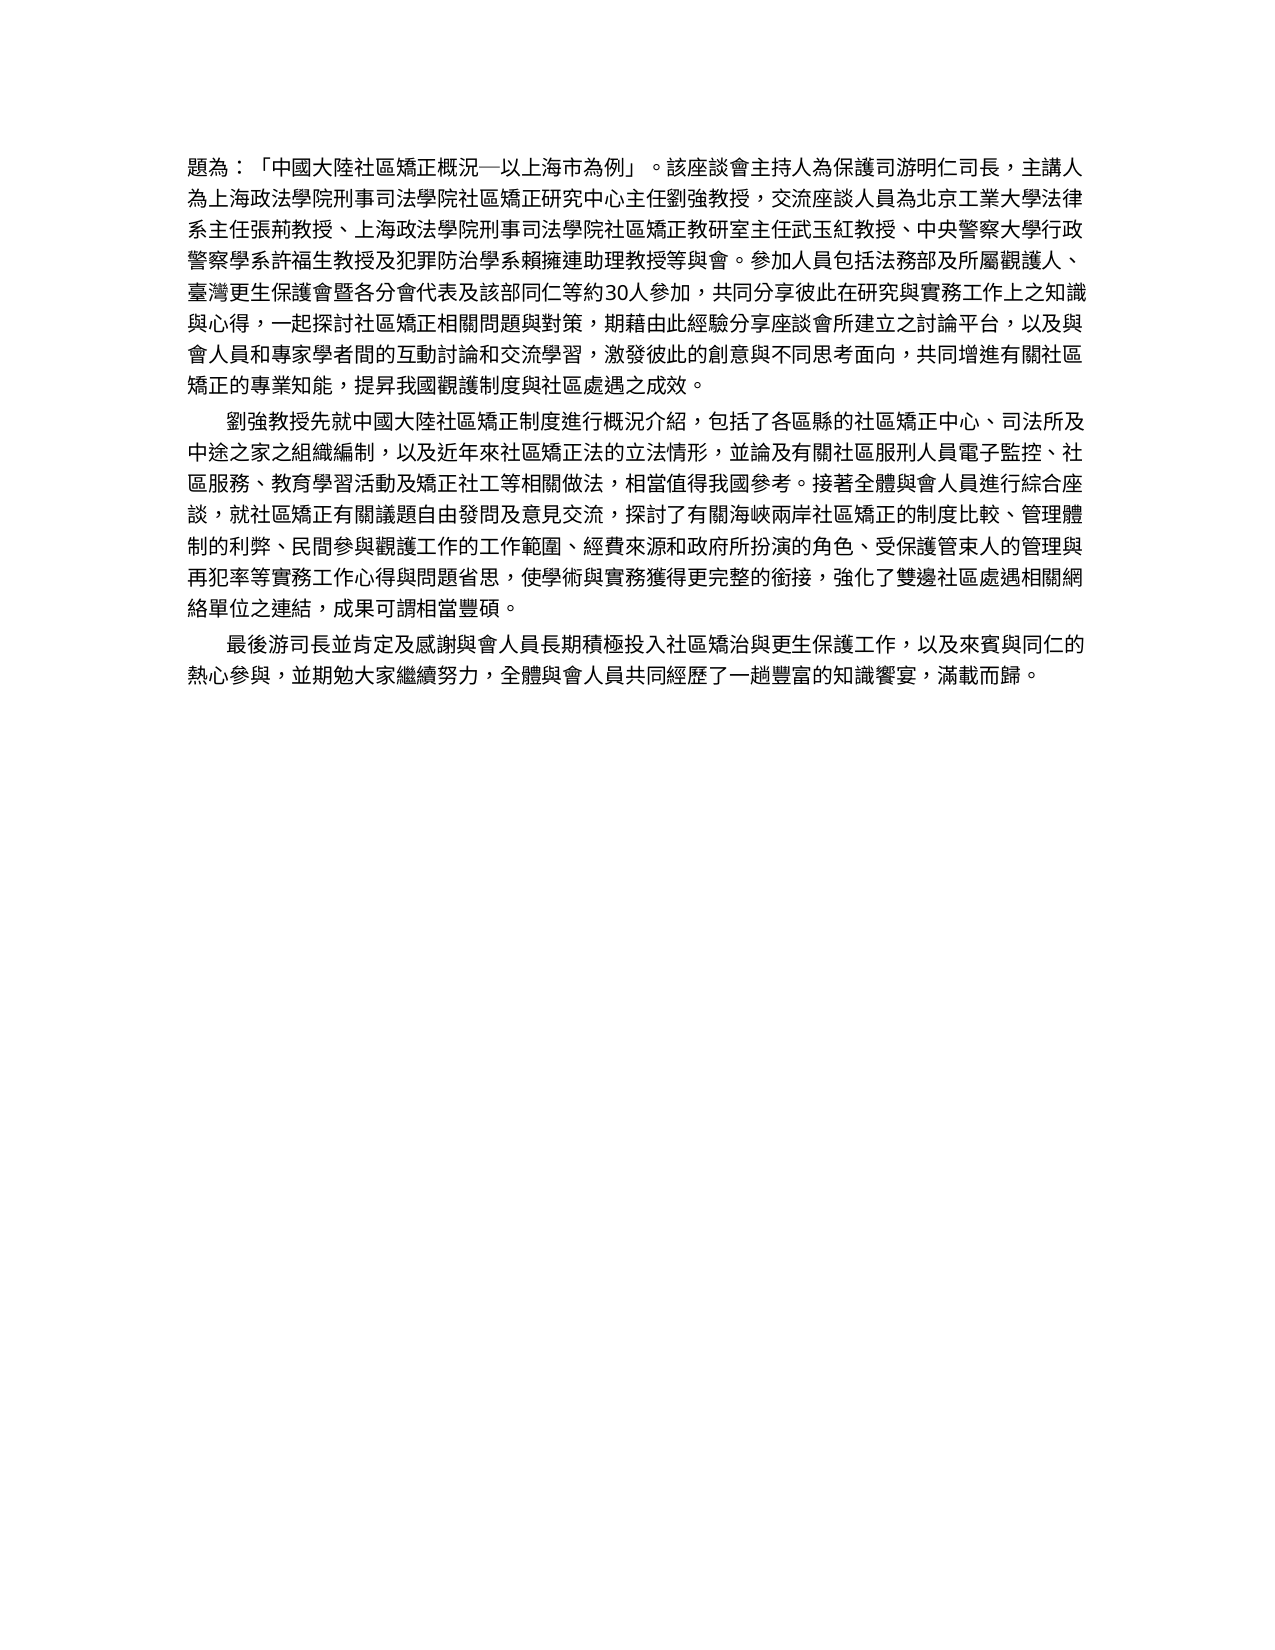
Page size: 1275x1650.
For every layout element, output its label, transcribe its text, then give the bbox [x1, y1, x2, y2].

text 題為：「中國大陸社區矯正概況─以上海市為例」。該座談會主持人為保護司游明仁司長，主講人為上海政法學院刑事司法學院社區矯正研究中心主任劉強教授，交流座談人員為北京工業大學法律系主任張荊教授、上海政法學院刑事司法學院社區矯正教研室主任武玉紅教授、中央警察大學行政警察學系許福生教授及犯罪防治學系賴擁連助理教授等與會。參加人員包括法務部及所屬觀護人、臺灣更生保護會暨各分會代表及該部同仁等約30人參加，共同分享彼此在研究與實務工作上之知識與心得，一起探討社區矯正相關問題與對策，期藉由此經驗分享座談會所建立之討論平台，以及與會人員和專家學者間的互動討論和交流學習，激發彼此的創意與不同思考面向，共同增進有關社區矯正的專業知能，提昇我國觀護制度與社區處遇之成效。 [187, 150, 1087, 400]
text 劉強教授先就中國大陸社區矯正制度進行概況介紹，包括了各區縣的社區矯正中心、司法所及中途之家之組織編制，以及近年來社區矯正法的立法情形，並論及有關社區服刑人員電子監控、社區服務、教育學習活動及矯正社工等相關做法，相當值得我國參考。接著全體與會人員進行綜合座談，就社區矯正有關議題自由發問及意見交流，探討了有關海峽兩岸社區矯正的制度比較、管理體制的利弊、民間參與觀護工作的工作範圍、經費來源和政府所扮演的角色、受保護管束人的管理與再犯率等實務工作心得與問題省思，使學術與實務獲得更完整的銜接，強化了雙邊社區處遇相關網絡單位之連結，成果可謂相當豐碩。 [187, 404, 1087, 623]
text 最後游司長並肯定及感謝與會人員長期積極投入社區矯治與更生保護工作，以及來賓與同仁的熱心參與，並期勉大家繼續努力，全體與會人員共同經歷了一趟豐富的知識饗宴，滿載而歸。 [187, 627, 1087, 689]
